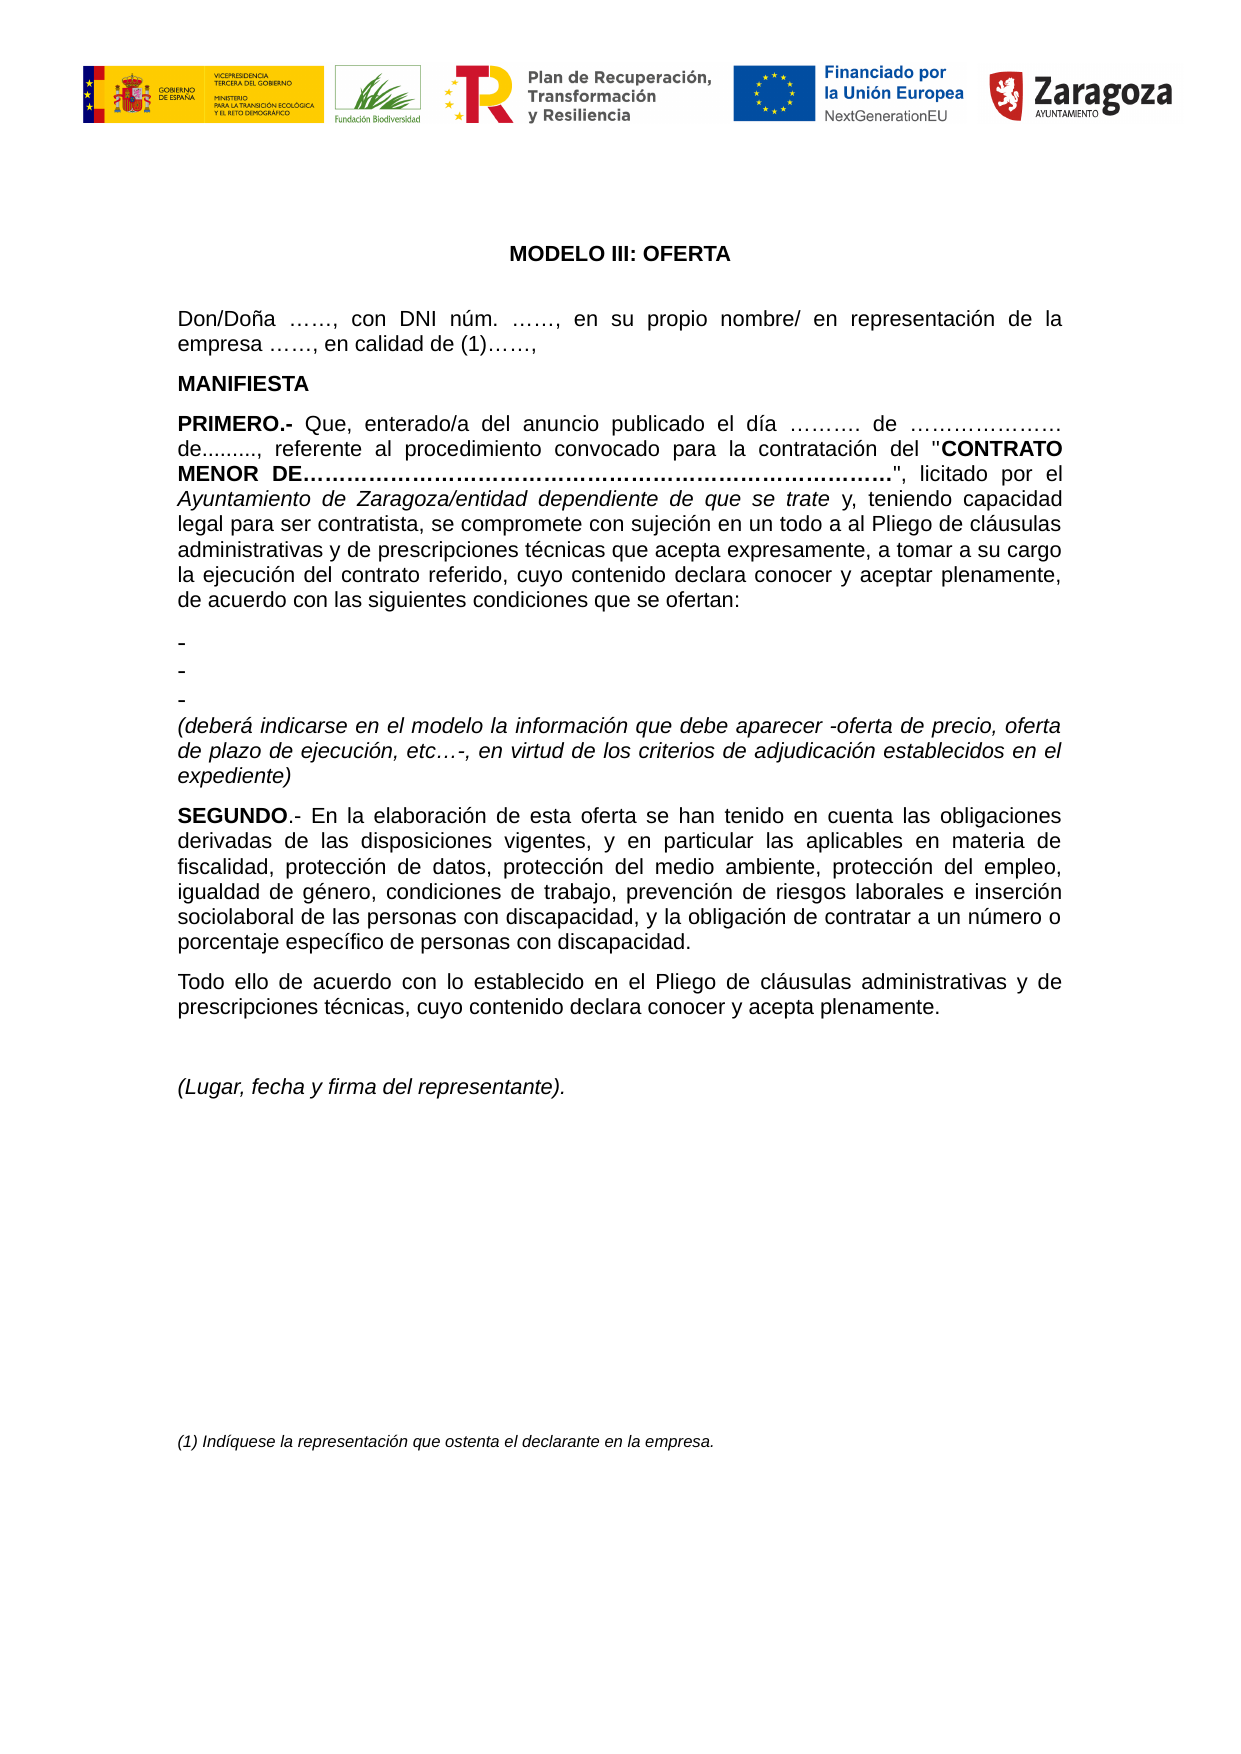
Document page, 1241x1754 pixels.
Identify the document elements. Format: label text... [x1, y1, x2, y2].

text - [177, 627, 1063, 655]
text PRIMERO.- Que, enterado/a del anuncio publicado el día ………. de ………………… de........., referente al procedimiento convocado para la contratación del ''CONTRATO MENOR DE………………………………………………………………………", licitado por el Ayuntamiento de Zaragoza/entidad dependiente de que se trate y, teniendo capacidad legal para ser contratista, se compromete con sujeción en un todo a al Pliego de cláusulas administrativas y de prescripciones técnicas que acepta expresamente, a tomar a su cargo la ejecución del contrato referido, cuyo contenido declara conocer y aceptar plenamente, de acuerdo con las siguientes condiciones que se ofertan: [177, 410, 1063, 612]
text - [177, 684, 1063, 713]
picture [81, 62, 967, 124]
text MODELO III: OFERTA [177, 241, 1063, 266]
text Todo ello de acuerdo con lo establecido en el Pliego de cláusulas administrativas y de prescripciones técnicas, cuyo contenido declara conocer y acepta plenamente. [177, 969, 1063, 1019]
text Don/Doña ……, con DNI núm. ……, en su propio nombre/ en representación de la empresa ……, en calidad de (1)……, [177, 306, 1063, 356]
text (Lugar, fecha y firma del representante). [177, 1074, 1063, 1099]
text (deberá indicarse en el modelo la información que debe aparecer -oferta de precio, oferta de plazo de ejecución, etc…-, en virtud de los criterios de adjudicación establecidos en el expediente) [177, 713, 1063, 788]
text MANIFIESTA [177, 371, 1063, 396]
text - [177, 655, 1063, 684]
text SEGUNDO.- En la elaboración de esta oferta se han tenido en cuenta las obligaciones derivadas de las disposiciones vigentes, y en particular las aplicables en materia de fiscalidad, protección de datos, protección del medio ambiente, protección del empleo, igualdad de género, condiciones de trabajo, prevención de riesgos laborales e inserción sociolaboral de las personas con discapacidad, y la obligación de contratar a un número o porcentaje específico de personas con discapacidad. [177, 803, 1063, 954]
text (1) Indíquese la representación que ostenta el declarante en la empresa. [177, 1432, 1063, 1451]
picture [977, 63, 1184, 124]
